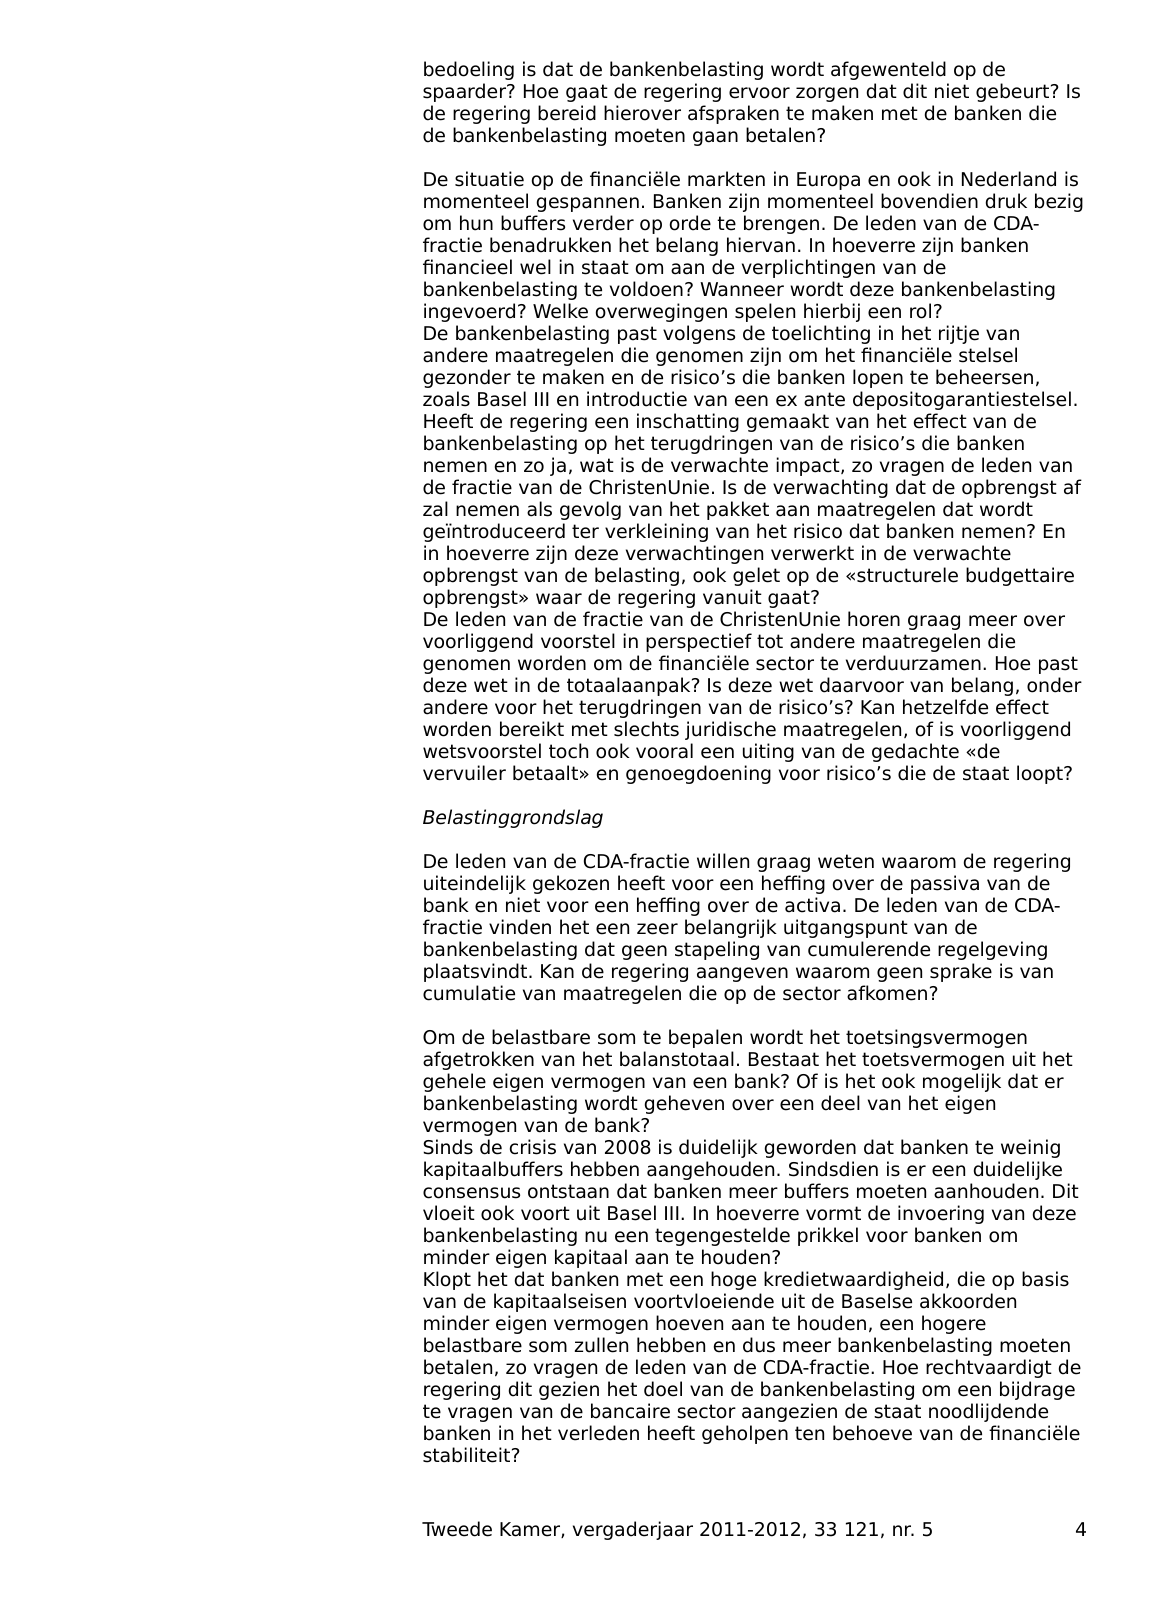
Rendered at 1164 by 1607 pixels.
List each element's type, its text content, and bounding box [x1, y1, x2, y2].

subtitle Belastinggrondslag [422, 807, 1087, 829]
text Sinds de crisis van 2008 is duidelijk geworden dat banken te weinig kapitaalbuffers hebben aangehouden. Sindsdien is er een duidelijke consensus ontstaan dat banken meer buffers moeten aanhouden. Dit vloeit ook voort uit Basel III. In hoeverre vormt de invoering van deze bankenbelasting nu een tegengestelde prikkel voor banken om minder eigen kapitaal aan te houden? [422, 1137, 1087, 1269]
text De situatie op de financiële markten in Europa en ook in Nederland is momenteel gespannen. Banken zijn momenteel bovendien druk bezig om hun buffers verder op orde te brengen. De leden van de CDA-fractie benadrukken het belang hiervan. In hoeverre zijn banken financieel wel in staat om aan de verplichtingen van de bankenbelasting te voldoen? Wanneer wordt deze bankenbelasting ingevoerd? Welke overwegingen spelen hierbij een rol? [422, 169, 1087, 323]
text De leden van de CDA-fractie willen graag weten waarom de regering uiteindelijk gekozen heeft voor een heffing over de passiva van de bank en niet voor een heffing over de activa. De leden van de CDA-fractie vinden het een zeer belangrijk uitgangspunt van de bankenbelasting dat geen stapeling van cumulerende regelgeving plaatsvindt. Kan de regering aangeven waarom geen sprake is van cumulatie van maatregelen die op de sector afkomen? [422, 851, 1087, 1005]
text bedoeling is dat de bankenbelasting wordt afgewenteld op de spaarder? Hoe gaat de regering ervoor zorgen dat dit niet gebeurt? Is de regering bereid hierover afspraken te maken met de banken die de bankenbelasting moeten gaan betalen? [422, 59, 1087, 147]
text Om de belastbare som te bepalen wordt het toetsingsvermogen afgetrokken van het balanstotaal. Bestaat het toetsvermogen uit het gehele eigen vermogen van een bank? Of is het ook mogelijk dat er bankenbelasting wordt geheven over een deel van het eigen vermogen van de bank? [422, 1027, 1087, 1137]
text Klopt het dat banken met een hoge kredietwaardigheid, die op basis van de kapitaalseisen voortvloeiende uit de Baselse akkoorden minder eigen vermogen hoeven aan te houden, een hogere belastbare som zullen hebben en dus meer bankenbelasting moeten betalen, zo vragen de leden van de CDA-fractie. Hoe rechtvaardigt de regering dit gezien het doel van de bankenbelasting om een bijdrage te vragen van de bancaire sector aangezien de staat noodlijdende banken in het verleden heeft geholpen ten behoeve van de financiële stabiliteit? [422, 1269, 1087, 1467]
text De bankenbelasting past volgens de toelichting in het rijtje van andere maatregelen die genomen zijn om het financiële stelsel gezonder te maken en de risico’s die banken lopen te beheersen, zoals Basel III en introductie van een ex ante depositogarantiestelsel. Heeft de regering een inschatting gemaakt van het effect van de bankenbelasting op het terugdringen van de risico’s die banken nemen en zo ja, wat is de verwachte impact, zo vragen de leden van de fractie van de ChristenUnie. Is de verwachting dat de opbrengst af zal nemen als gevolg van het pakket aan maatregelen dat wordt geïntroduceerd ter verkleining van het risico dat banken nemen? En in hoeverre zijn deze verwachtingen verwerkt in de verwachte opbrengst van de belasting, ook gelet op de «structurele budgettaire opbrengst» waar de regering vanuit gaat? [422, 323, 1087, 609]
text De leden van de fractie van de ChristenUnie horen graag meer over voorliggend voorstel in perspectief tot andere maatregelen die genomen worden om de financiële sector te verduurzamen. Hoe past deze wet in de totaalaanpak? Is deze wet daarvoor van belang, onder andere voor het terugdringen van de risico’s? Kan hetzelfde effect worden bereikt met slechts juridische maatregelen, of is voorliggend wetsvoorstel toch ook vooral een uiting van de gedachte «de vervuiler betaalt» en genoegdoening voor risico’s die de staat loopt? [422, 609, 1087, 784]
